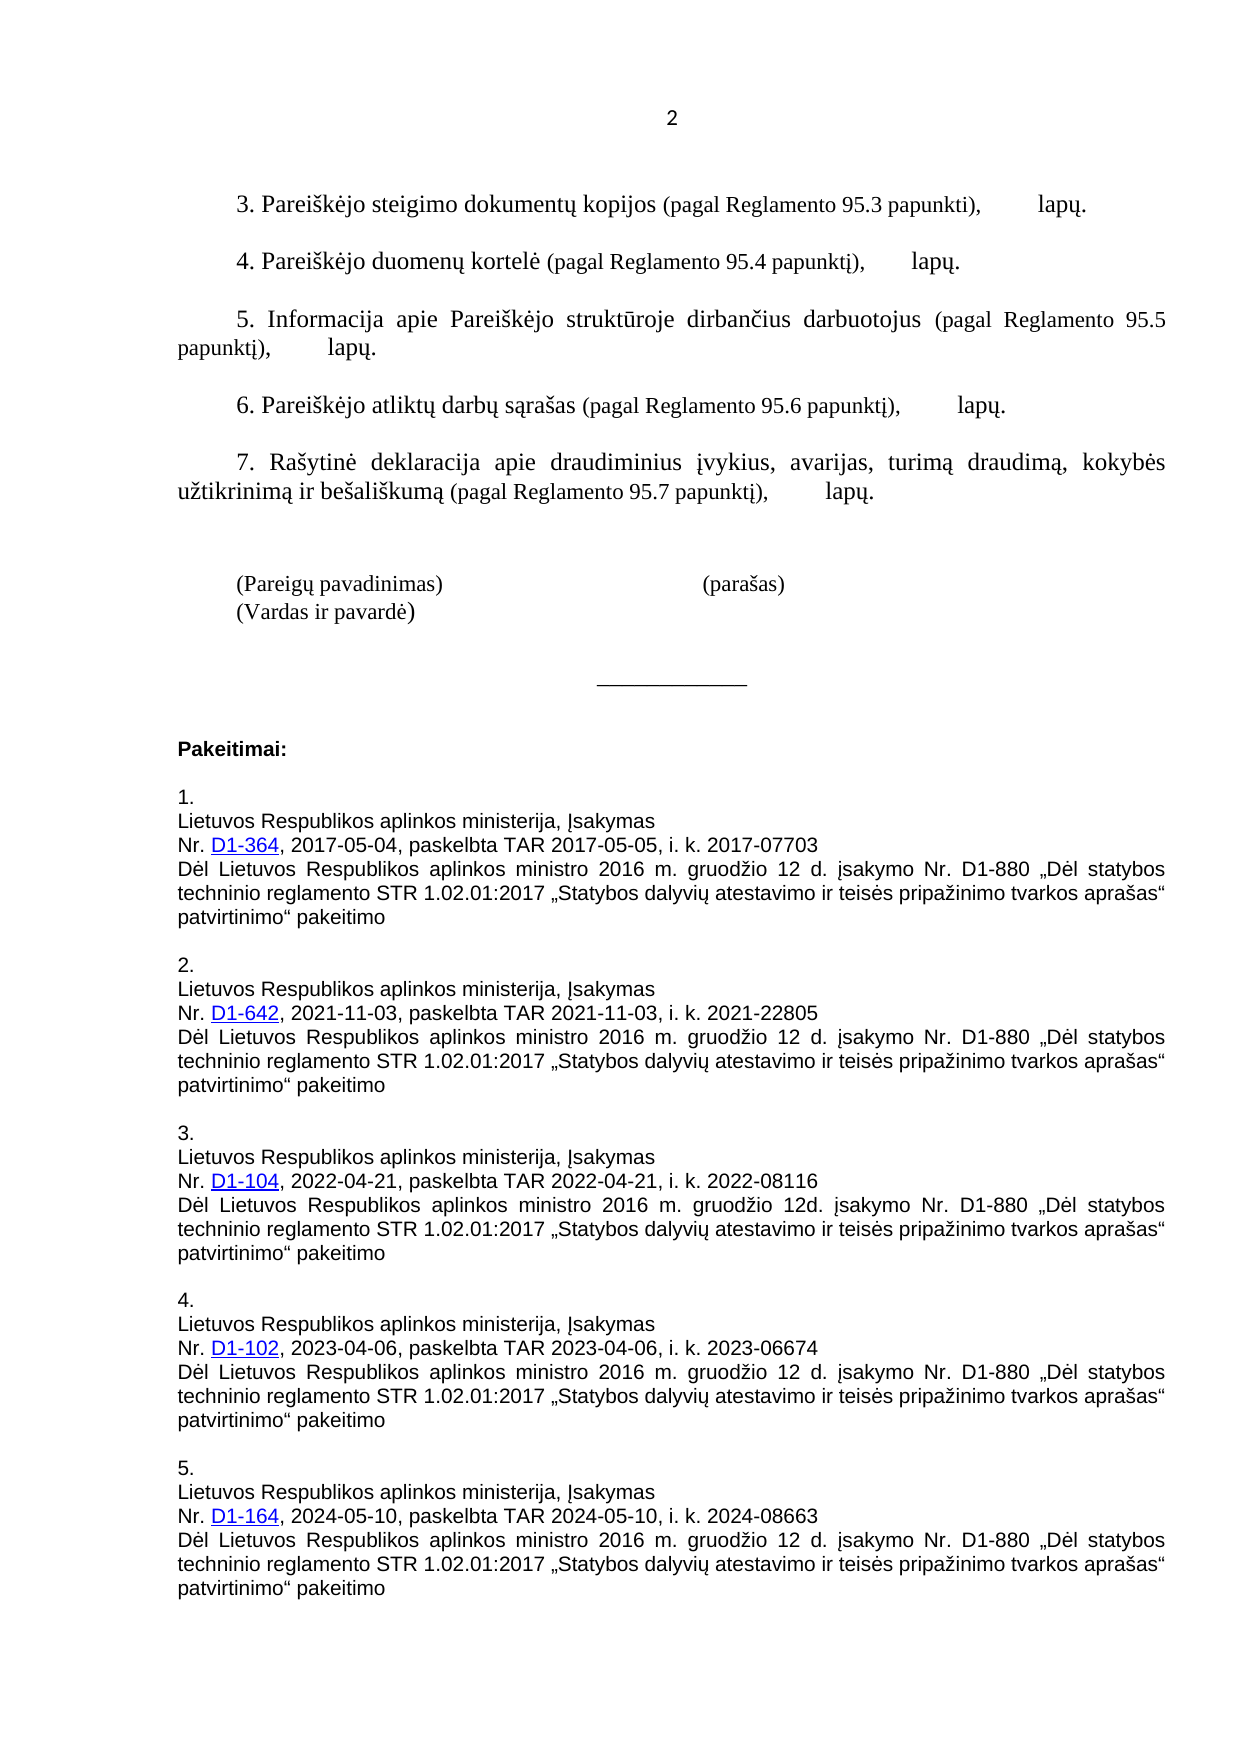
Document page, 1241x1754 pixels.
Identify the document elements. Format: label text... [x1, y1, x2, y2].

text Lietuvos Respublikos aplinkos ministerija, Įsakymas [177, 977, 1166, 1001]
text 2. [177, 953, 1166, 977]
text Lietuvos Respublikos aplinkos ministerija, Įsakymas [177, 1312, 1166, 1336]
text 4. Pareiškėjo duomenų kortelė (pagal Reglamento 95.4 papunktį), lapų. [177, 246, 1166, 275]
text Lietuvos Respublikos aplinkos ministerija, Įsakymas [177, 809, 1166, 833]
text Nr. D1-642, 2021-11-03, paskelbta TAR 2021-11-03, i. k. 2021-22805 [177, 1001, 1166, 1025]
text Dėl Lietuvos Respublikos aplinkos ministro 2016 m. gruodžio 12d. įsakymo Nr. D1-880 „Dėl statybos techninio reglamento STR 1.02.01:2017 „Statybos dalyvių atestavimo ir teisės pripažinimo tvarkos aprašas“ patvirtinimo“ pakeitimo [177, 1192, 1166, 1264]
text Pakeitimai: [177, 737, 1166, 761]
text 7. Rašytinė deklaracija apie draudiminius įvykius, avarijas, turimą draudimą, kokybės užtikrinimą ir bešališkumą (pagal Reglamento 95.7 papunktį), lapų. [177, 447, 1166, 505]
text Lietuvos Respublikos aplinkos ministerija, Įsakymas [177, 1480, 1166, 1504]
text Nr. D1-102, 2023-04-06, paskelbta TAR 2023-04-06, i. k. 2023-06674 [177, 1336, 1166, 1360]
text 1. [177, 785, 1166, 809]
text Dėl Lietuvos Respublikos aplinkos ministro 2016 m. gruodžio 12 d. įsakymo Nr. D1-880 „Dėl statybos techninio reglamento STR 1.02.01:2017 „Statybos dalyvių atestavimo ir teisės pripažinimo tvarkos aprašas“ patvirtinimo“ pakeitimo [177, 1025, 1166, 1097]
text Dėl Lietuvos Respublikos aplinkos ministro 2016 m. gruodžio 12 d. įsakymo Nr. D1-880 „Dėl statybos techninio reglamento STR 1.02.01:2017 „Statybos dalyvių atestavimo ir teisės pripažinimo tvarkos aprašas“ patvirtinimo“ pakeitimo [177, 1360, 1166, 1432]
text Nr. D1-364, 2017-05-04, paskelbta TAR 2017-05-05, i. k. 2017-07703 [177, 833, 1166, 857]
text Nr. D1-104, 2022-04-21, paskelbta TAR 2022-04-21, i. k. 2022-08116 [177, 1168, 1166, 1192]
text 6. Pareiškėjo atliktų darbų sąrašas (pagal Reglamento 95.6 papunktį), lapų. [177, 390, 1166, 419]
text 5. [177, 1456, 1166, 1480]
text 5. Informacija apie Pareiškėjo struktūroje dirbančius darbuotojus (pagal Reglamento 95.5 papunktį), lapų. [177, 304, 1166, 361]
text 3. Pareiškėjo steigimo dokumentų kopijos (pagal Reglamento 95.3 papunkti), lapų. [177, 189, 1166, 217]
text Lietuvos Respublikos aplinkos ministerija, Įsakymas [177, 1144, 1166, 1168]
text Dėl Lietuvos Respublikos aplinkos ministro 2016 m. gruodžio 12 d. įsakymo Nr. D1-880 „Dėl statybos techninio reglamento STR 1.02.01:2017 „Statybos dalyvių atestavimo ir teisės pripažinimo tvarkos aprašas“ patvirtinimo“ pakeitimo [177, 1528, 1166, 1600]
text 4. [177, 1288, 1166, 1312]
text (Pareigų pavadinimas) (parašas) [177, 569, 1166, 596]
text Nr. D1-164, 2024-05-10, paskelbta TAR 2024-05-10, i. k. 2024-08663 [177, 1504, 1166, 1528]
text Dėl Lietuvos Respublikos aplinkos ministro 2016 m. gruodžio 12 d. įsakymo Nr. D1-880 „Dėl statybos techninio reglamento STR 1.02.01:2017 „Statybos dalyvių atestavimo ir teisės pripažinimo tvarkos aprašas“ patvirtinimo“ pakeitimo [177, 857, 1166, 929]
text 3. [177, 1121, 1166, 1144]
text ____________ [177, 661, 1166, 689]
text (Vardas ir pavardė) [177, 596, 1166, 625]
